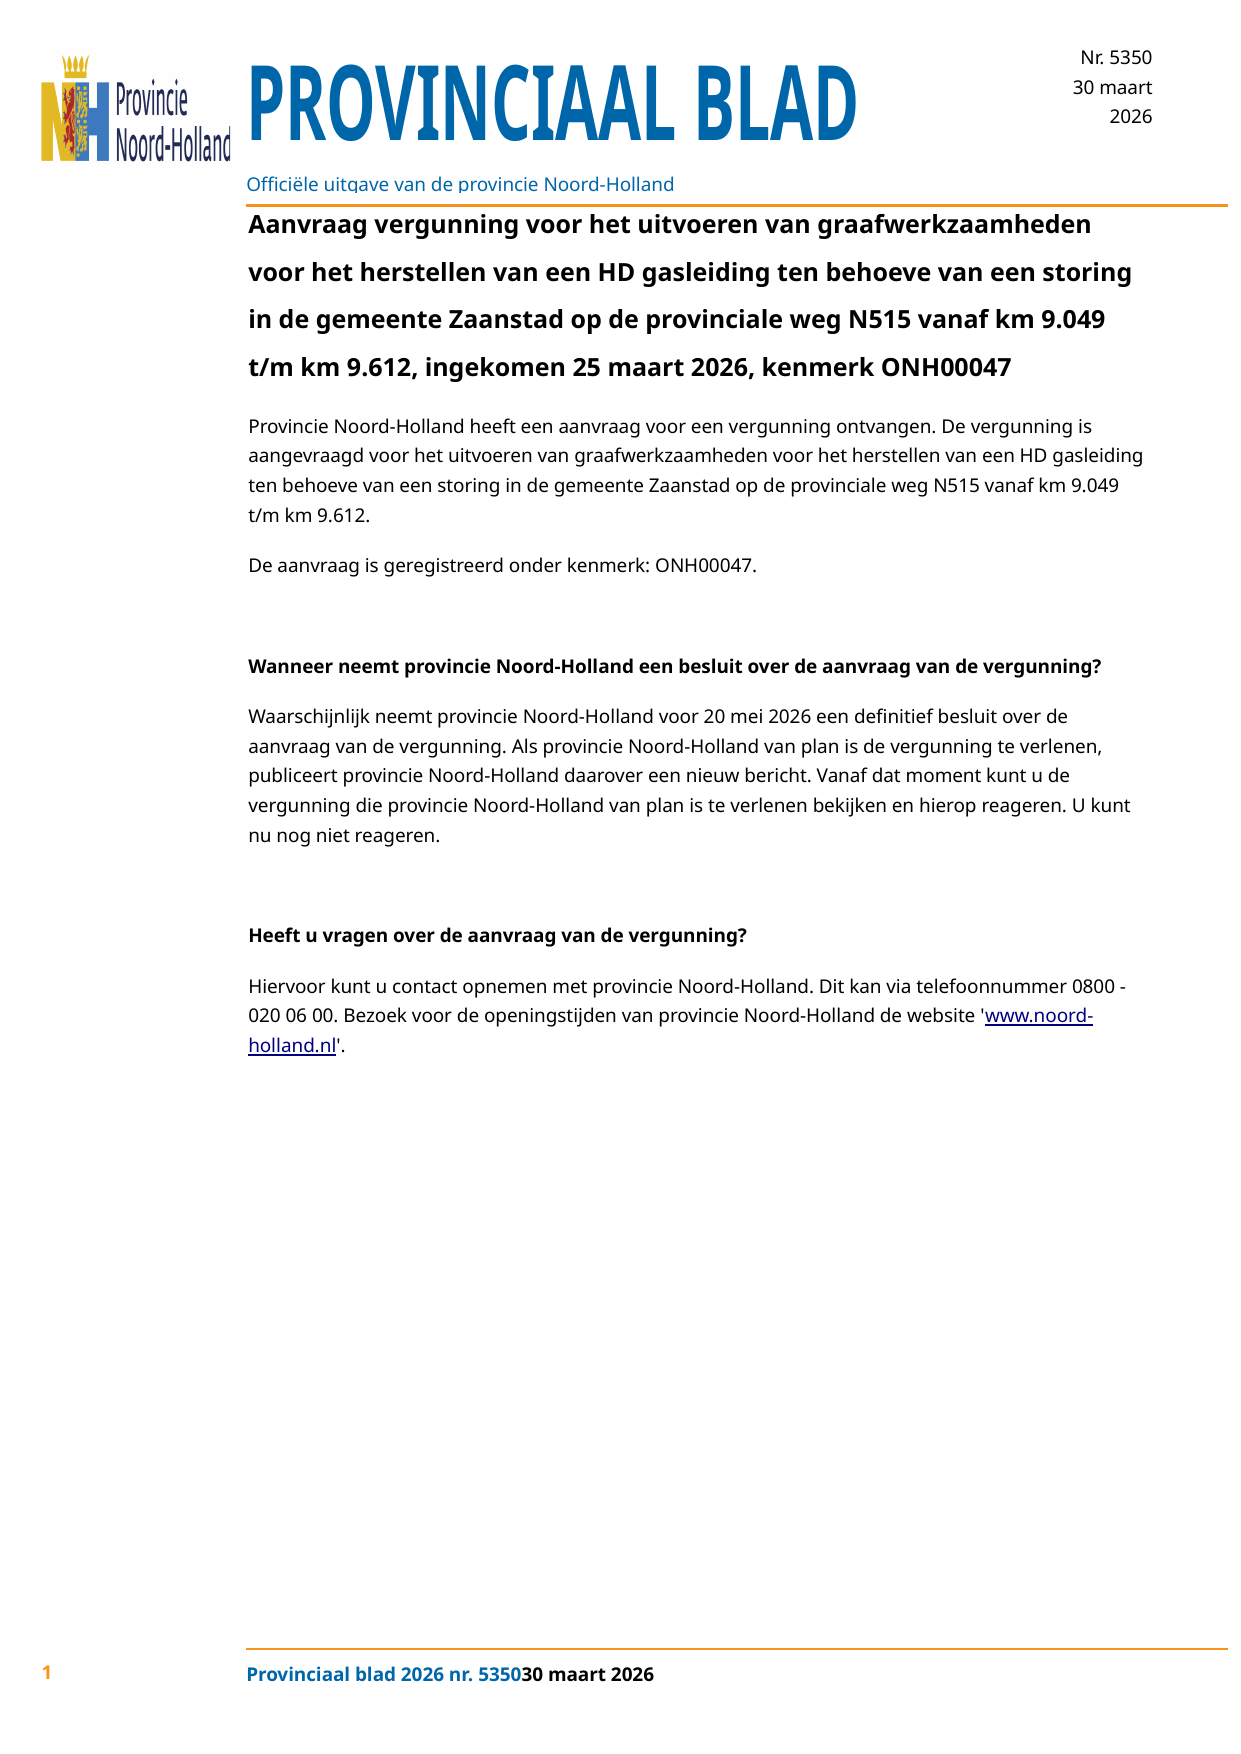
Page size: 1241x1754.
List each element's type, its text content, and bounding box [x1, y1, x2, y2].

text Hiervoor kunt u contact opnemen met provincie Noord-Holland. Dit kan via telefoonnummer 0800 - 020 06 00. Bezoek voor de openingstijden van provincie Noord-Holland de website 'www.noord-holland.nl'. [248, 973, 1152, 1058]
text Aanvraag vergunning voor het uitvoeren van graafwerkzaamheden voor het herstellen van een HD gasleiding ten behoeve van een storing in de gemeente Zaanstad op de provinciale weg N515 vanaf km 9.049 t/m km 9.612, ingekomen 25 maart 2026, kenmerk ONH00047 [248, 207, 1152, 384]
text Provincie Noord-Holland heeft een aanvraag voor een vergunning ontvangen. De vergunning is aangevraagd voor het uitvoeren van graafwerkzaamheden voor het herstellen van een HD gasleiding ten behoeve van een storing in de gemeente Zaanstad op de provinciale weg N515 vanaf km 9.049 t/m km 9.612. [248, 413, 1152, 528]
text Wanneer neemt provincie Noord-Holland een besluit over de aanvraag van de vergunning? [248, 653, 1152, 679]
text Waarschijnlijk neemt provincie Noord-Holland voor 20 mei 2026 een definitief besluit over de aanvraag van de vergunning. Als provincie Noord-Holland van plan is de vergunning te verlenen, publiceert provincie Noord-Holland daarover een nieuw bericht. Vanaf dat moment kunt u de vergunning die provincie Noord-Holland van plan is te verlenen bekijken en hierop reageren. U kunt nu nog niet reageren. [248, 703, 1152, 848]
text Heeft u vragen over de aanvraag van de vergunning? [248, 923, 1152, 948]
picture [41, 47, 231, 172]
text De aanvraag is geregistreerd onder kenmerk: ONH00047. [248, 552, 1152, 578]
